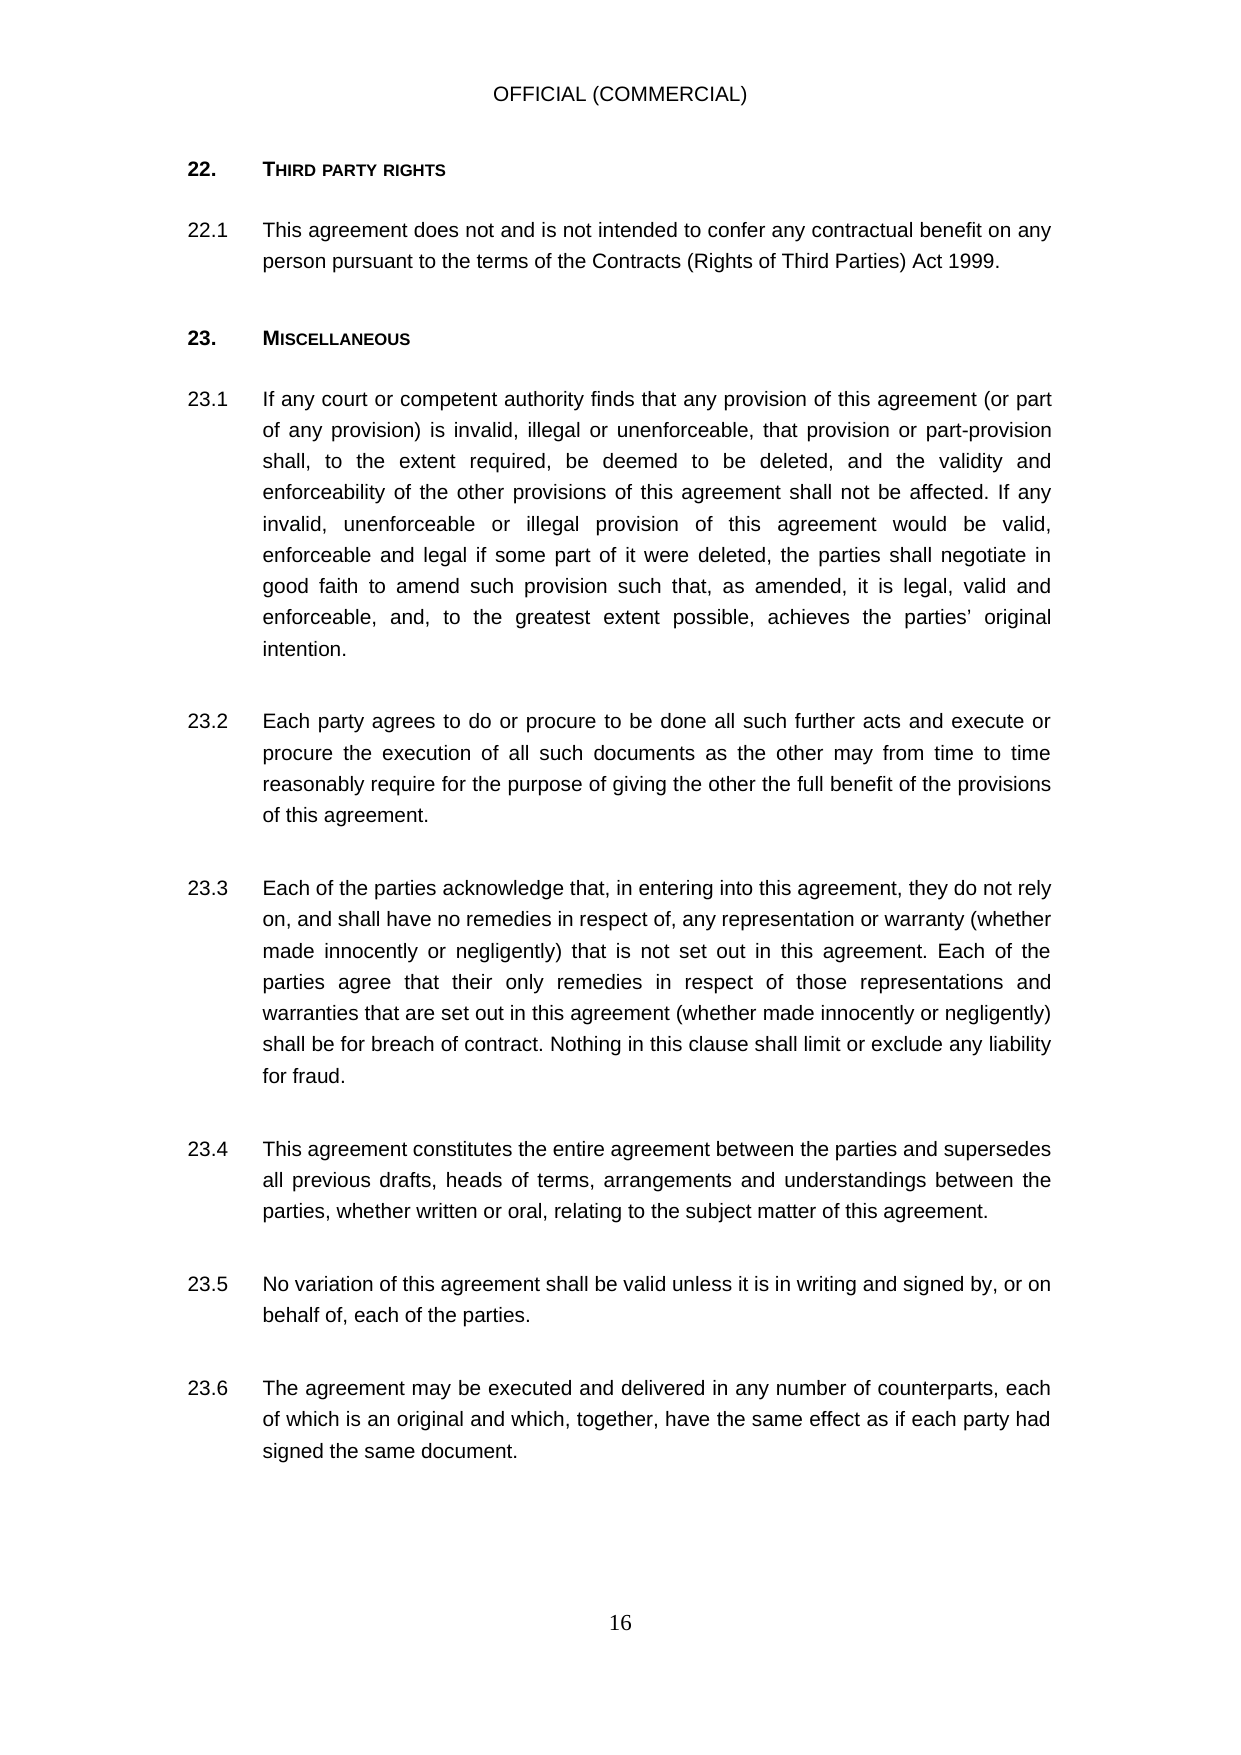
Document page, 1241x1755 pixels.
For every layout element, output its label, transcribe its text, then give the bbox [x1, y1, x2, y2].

subtitle If any court or competent authority finds that any provision of this agreement (or part of any provision) is invalid, illegal or unenforceable, that provision or part-provision shall, to the extent required, be deemed to be deleted, and the validity and enforceability of the other provisions of this agreement shall not be affected. If any invalid, unenforceable or illegal provision of this agreement would be valid, enforceable and legal if some part of it were deleted, the parties shall negotiate in good faith to amend such provision such that, as amended, it is legal, valid and enforceable, and, to the greatest extent possible, achieves the parties’ original intention. [187, 379, 1053, 660]
subtitle This agreement does not and is not intended to confer any contractual benefit on any person pursuant to the terms of the Contracts (Rights of Third Parties) Act 1999. [187, 210, 1053, 273]
subtitle Third party rights [187, 150, 1053, 181]
subtitle Each of the parties acknowledge that, in entering into this agreement, they do not rely on, and shall have no remedies in respect of, any representation or warranty (whether made innocently or negligently) that is not set out in this agreement. Each of the parties agree that their only remedies in respect of those representations and warranties that are set out in this agreement (whether made innocently or negligently) shall be for breach of contract. Nothing in this clause shall limit or exclude any liability for fraud. [187, 869, 1053, 1087]
subtitle Each party agrees to do or procure to be done all such further acts and execute or procure the execution of all such documents as the other may from time to time reasonably require for the purpose of giving the other the full benefit of the provisions of this agreement. [187, 702, 1053, 827]
subtitle No variation of this agreement shall be valid unless it is in writing and signed by, or on behalf of, each of the parties. [187, 1264, 1053, 1327]
subtitle Miscellaneous [187, 319, 1053, 350]
subtitle The agreement may be executed and delivered in any number of counterparts, each of which is an original and which, together, have the same effect as if each party had signed the same document. [187, 1369, 1053, 1462]
subtitle This agreement constitutes the entire agreement between the parties and supersedes all previous drafts, heads of terms, arrangements and understandings between the parties, whether written or oral, relating to the subject matter of this agreement. [187, 1129, 1053, 1223]
